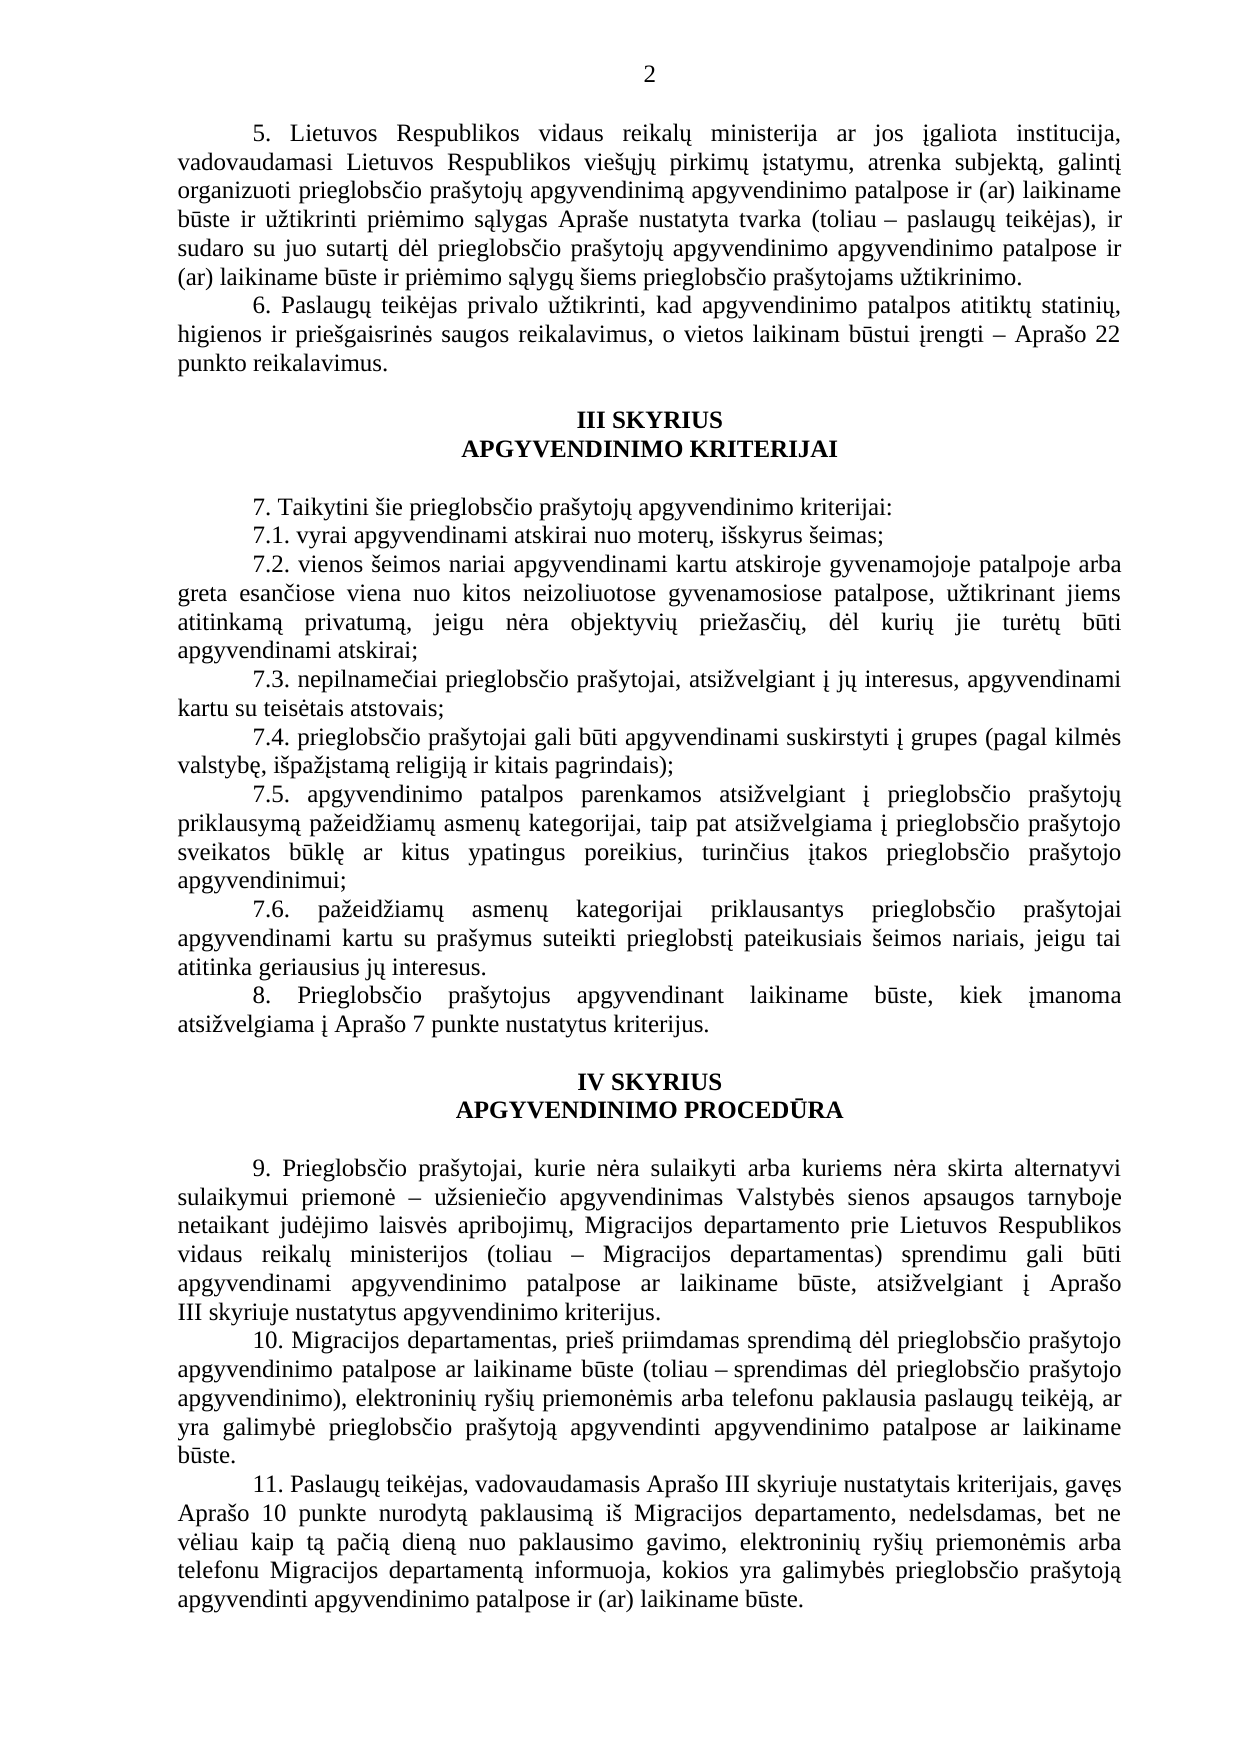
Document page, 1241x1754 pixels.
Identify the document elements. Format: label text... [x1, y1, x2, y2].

text 7.1. vyrai apgyvendinami atskirai nuo moterų, išskyrus šeimas; [177, 521, 1122, 549]
text 7. Taikytini šie prieglobsčio prašytojų apgyvendinimo kriterijai: [177, 492, 1122, 521]
text 7.6. pažeidžiamų asmenų kategorijai priklausantys prieglobsčio prašytojai apgyvendinami kartu su prašymus suteikti prieglobstį pateikusiais šeimos nariais, jeigu tai atitinka geriausius jų interesus. [177, 894, 1122, 981]
text 7.3. nepilnamečiai prieglobsčio prašytojai, atsižvelgiant į jų interesus, apgyvendinami kartu su teisėtais atstovais; [177, 664, 1122, 722]
text 7.5. apgyvendinimo patalpos parenkamos atsižvelgiant į prieglobsčio prašytojų priklausymą pažeidžiamų asmenų kategorijai, taip pat atsižvelgiama į prieglobsčio prašytojo sveikatos būklę ar kitus ypatingus poreikius, turinčius įtakos prieglobsčio prašytojo apgyvendinimui; [177, 779, 1122, 894]
text 7.2. vienos šeimos nariai apgyvendinami kartu atskiroje gyvenamojoje patalpoje arba greta esančiose viena nuo kitos neizoliuotose gyvenamosiose patalpose, užtikrinant jiems atitinkamą privatumą, jeigu nėra objektyvių priežasčių, dėl kurių jie turėtų būti apgyvendinami atskirai; [177, 549, 1122, 664]
text IV SKYRIUS [177, 1067, 1122, 1096]
text 7.4. prieglobsčio prašytojai gali būti apgyvendinami suskirstyti į grupes (pagal kilmės valstybę, išpažįstamą religiją ir kitais pagrindais); [177, 722, 1122, 779]
text 6. Paslaugų teikėjas privalo užtikrinti, kad apgyvendinimo patalpos atitiktų statinių, higienos ir priešgaisrinės saugos reikalavimus, o vietos laikinam būstui įrengti – Aprašo 22 punkto reikalavimus. [177, 291, 1122, 377]
text III SKYRIUS [177, 406, 1122, 434]
text 9. Prieglobsčio prašytojai, kurie nėra sulaikyti arba kuriems nėra skirta alternatyvi sulaikymui priemonė – užsieniečio apgyvendinimas Valstybės sienos apsaugos tarnyboje netaikant judėjimo laisvės apribojimų, Migracijos departamento prie Lietuvos Respublikos vidaus reikalų ministerijos (toliau – Migracijos departamentas) sprendimu gali būti apgyvendinami apgyvendinimo patalpose ar laikiname būste, atsižvelgiant į Aprašo III skyriuje nustatytus apgyvendinimo kriterijus. [177, 1153, 1122, 1326]
text APGYVENDINIMO KRITERIJAI [177, 434, 1122, 463]
text 8. Prieglobsčio prašytojus apgyvendinant laikiname būste, kiek įmanoma atsižvelgiama į Aprašo 7 punkte nustatytus kriterijus. [177, 981, 1122, 1038]
text 11. Paslaugų teikėjas, vadovaudamasis Aprašo III skyriuje nustatytais kriterijais, gavęs Aprašo 10 punkte nurodytą paklausimą iš Migracijos departamento, nedelsdamas, bet ne vėliau kaip tą pačią dieną nuo paklausimo gavimo, elektroninių ryšių priemonėmis arba telefonu Migracijos departamentą informuoja, kokios yra galimybės prieglobsčio prašytoją apgyvendinti apgyvendinimo patalpose ir (ar) laikiname būste. [177, 1469, 1122, 1613]
text 10. Migracijos departamentas, prieš priimdamas sprendimą dėl prieglobsčio prašytojo apgyvendinimo patalpose ar laikiname būste (toliau – sprendimas dėl prieglobsčio prašytojo apgyvendinimo), elektroninių ryšių priemonėmis arba telefonu paklausia paslaugų teikėją, ar yra galimybė prieglobsčio prašytoją apgyvendinti apgyvendinimo patalpose ar laikiname būste. [177, 1326, 1122, 1469]
text 5. Lietuvos Respublikos vidaus reikalų ministerija ar jos įgaliota institucija, vadovaudamasi Lietuvos Respublikos viešųjų pirkimų įstatymu, atrenka subjektą, galintį organizuoti prieglobsčio prašytojų apgyvendinimą apgyvendinimo patalpose ir (ar) laikiname būste ir užtikrinti priėmimo sąlygas Apraše nustatyta tvarka (toliau – paslaugų teikėjas), ir sudaro su juo sutartį dėl prieglobsčio prašytojų apgyvendinimo apgyvendinimo patalpose ir (ar) laikiname būste ir priėmimo sąlygų šiems prieglobsčio prašytojams užtikrinimo. [177, 118, 1122, 291]
text APGYVENDINIMO PROCEDŪRA [177, 1096, 1122, 1124]
